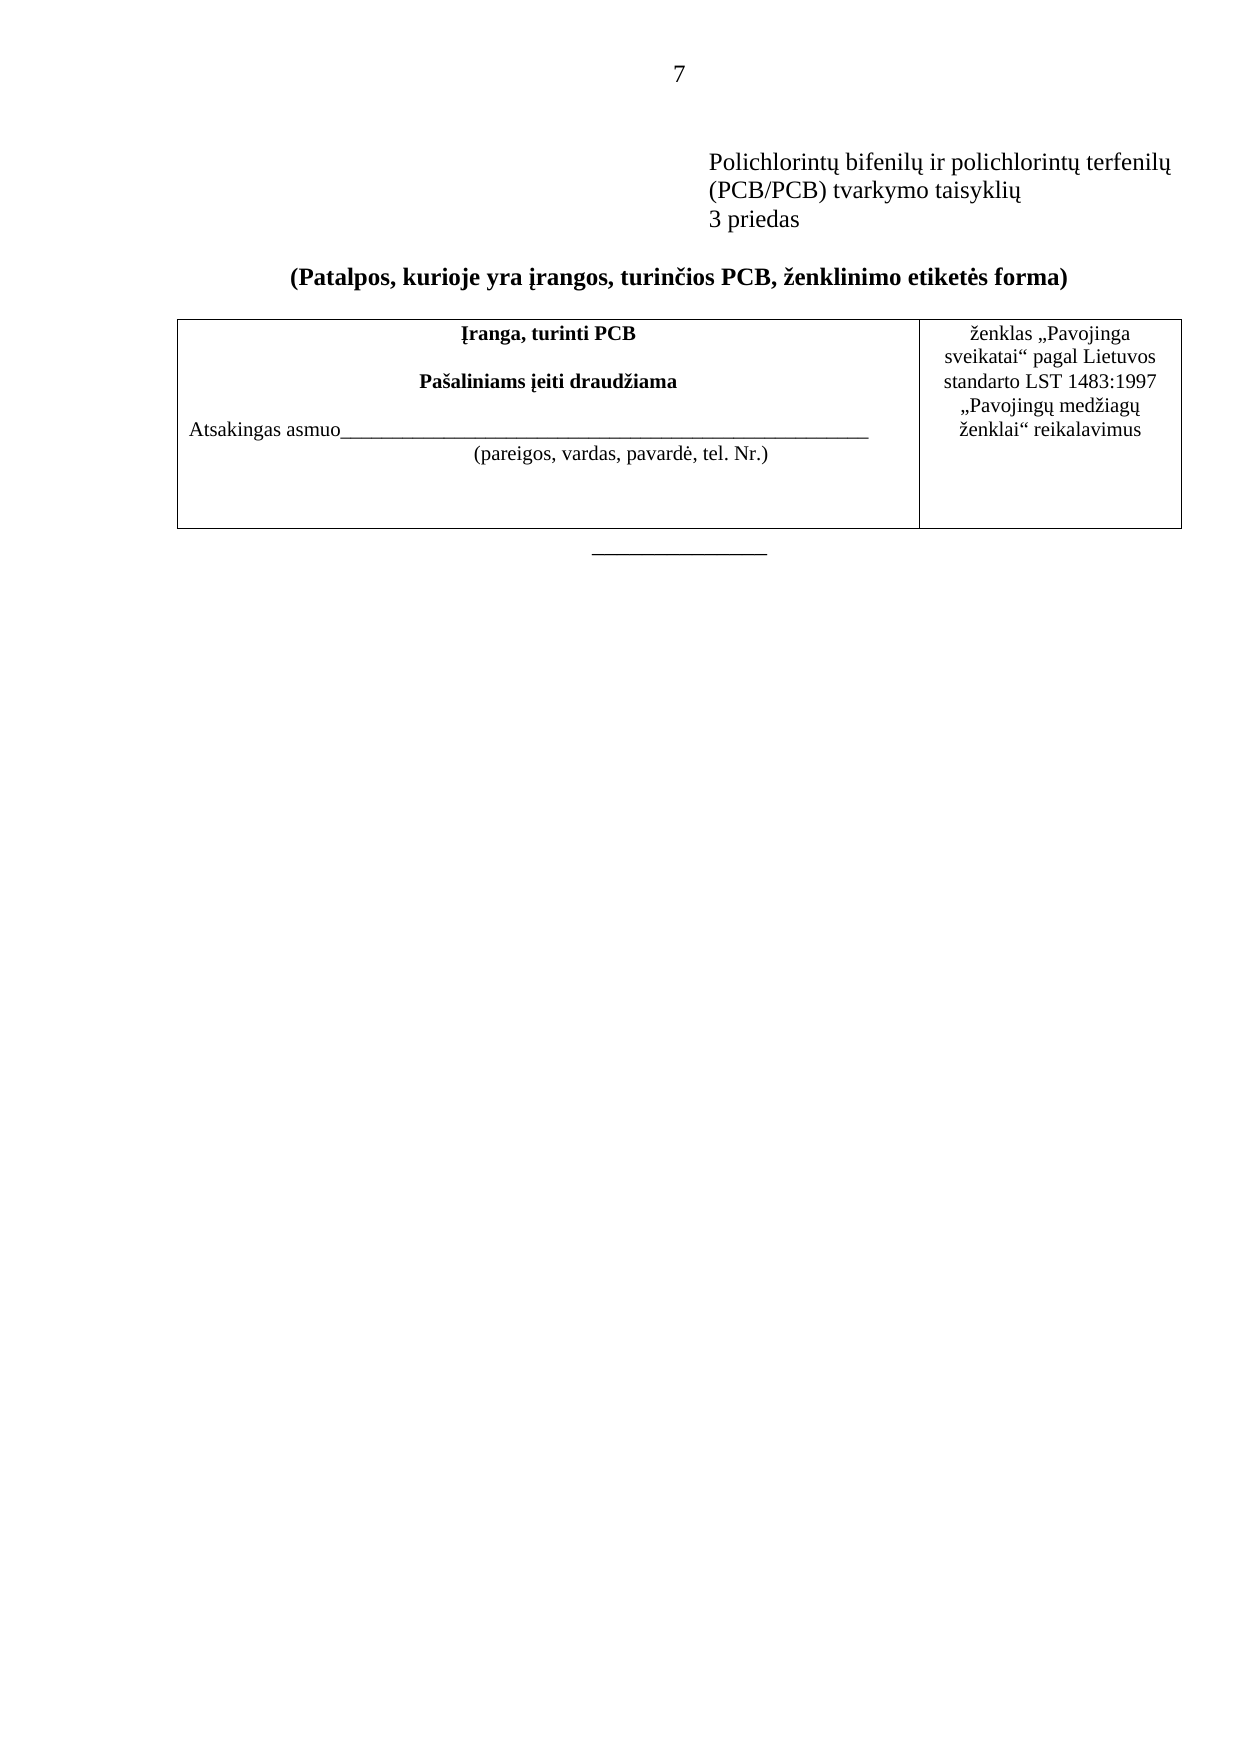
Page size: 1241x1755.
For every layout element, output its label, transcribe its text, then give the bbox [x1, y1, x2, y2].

text (Patalpos, kurioje yra įrangos, turinčios PCB, ženklinimo etiketės forma) [177, 262, 1181, 291]
text Polichlorintų bifenilų ir polichlorintų terfenilų [177, 147, 1181, 176]
text 3 priedas [177, 204, 1181, 233]
text ______________ [177, 529, 1181, 558]
text (PCB/PCB) tvarkymo taisyklių [177, 176, 1181, 204]
table_header ženklas „Pavojinga sveikatai“ pagal Lietuvos standarto LST 1483:1997 „Pavojingų medžiagų ženklai“ reikalavimus [920, 320, 1181, 528]
table_header Įranga, turinti PCB Pašaliniams įeiti draudžiama Atsakingas asmuo (pareigos, vardas, pavardė, tel. Nr.) [178, 320, 919, 528]
